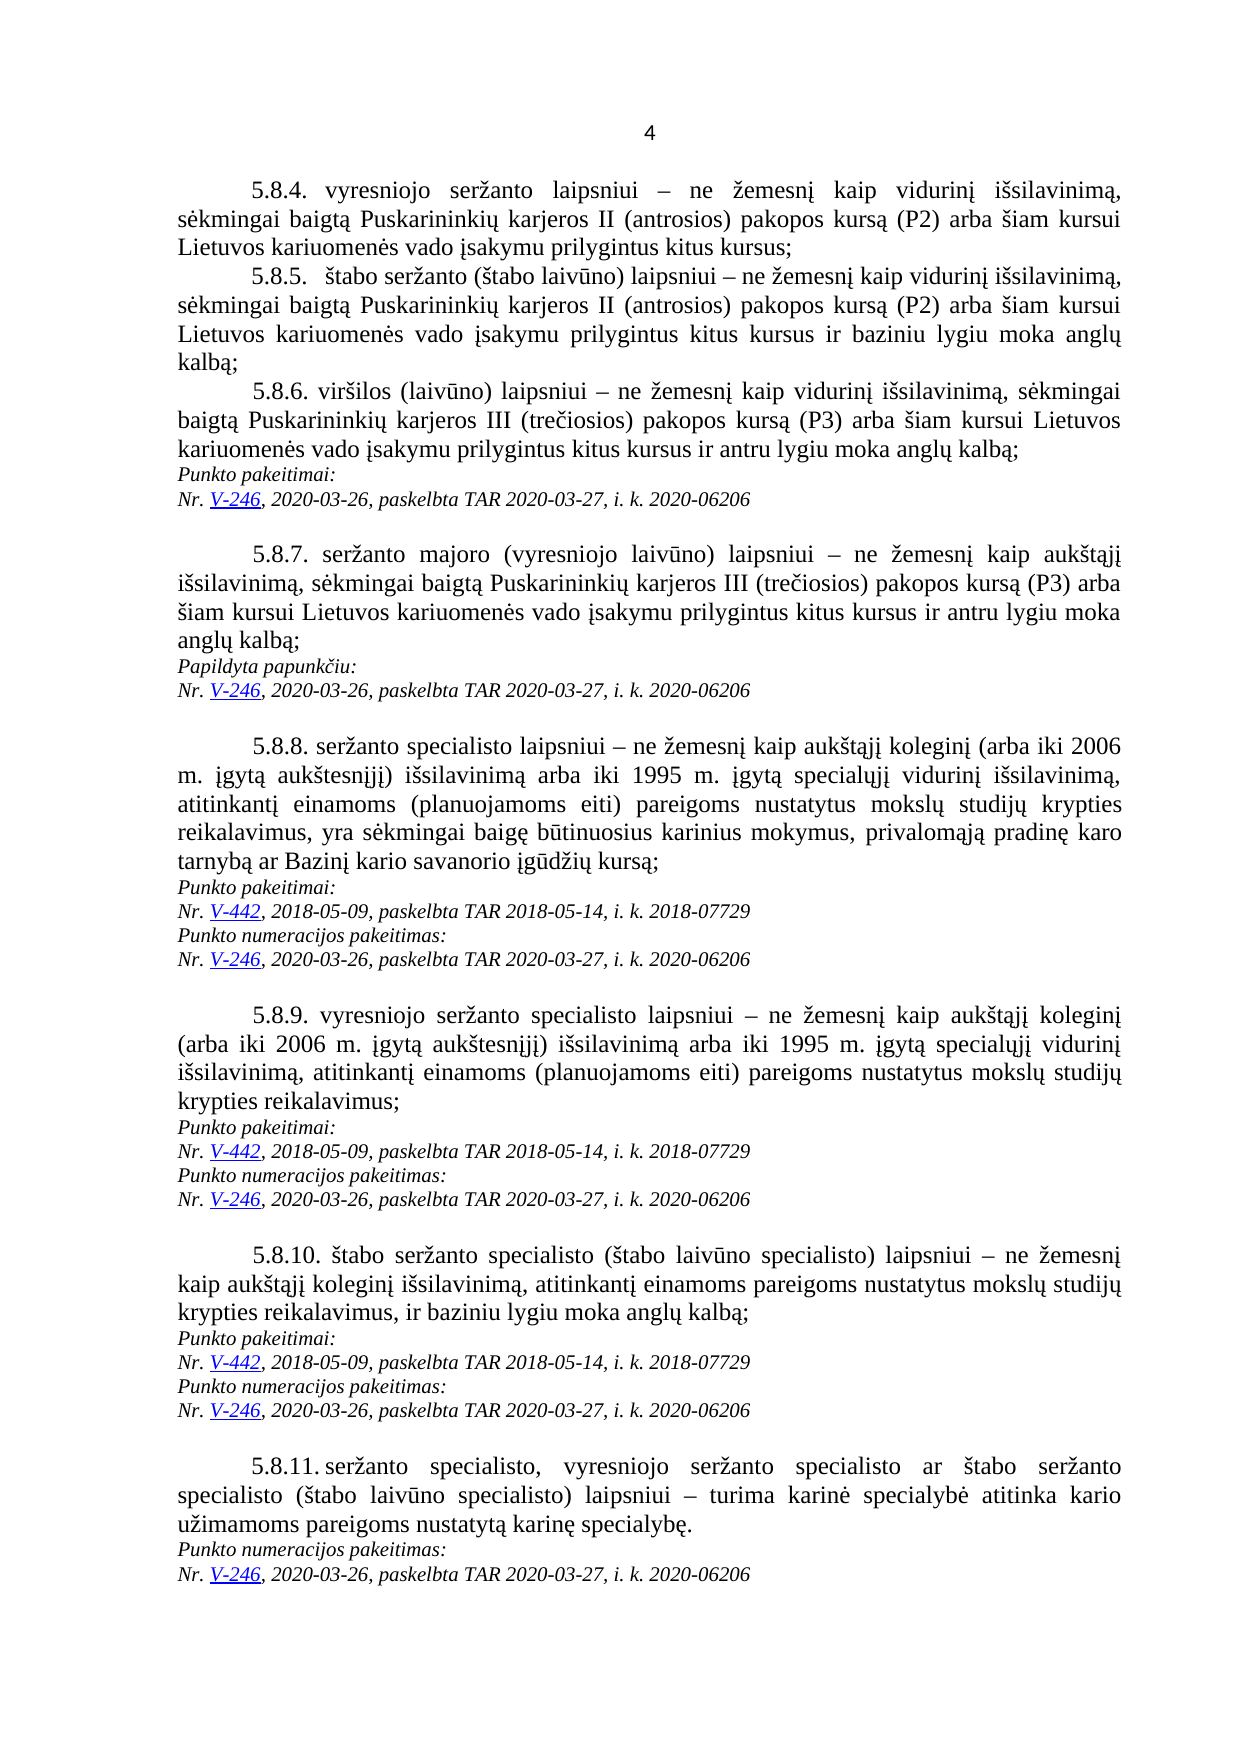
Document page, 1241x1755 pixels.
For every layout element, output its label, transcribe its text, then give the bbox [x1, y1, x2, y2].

text Punkto pakeitimai: [177, 1326, 1122, 1350]
text Punkto numeracijos pakeitimas: [177, 1374, 1122, 1398]
text Punkto pakeitimai: [177, 1115, 1122, 1139]
text Nr. V-246, 2020-03-26, paskelbta TAR 2020-03-27, i. k. 2020-06206 [177, 947, 1122, 971]
text Punkto pakeitimai: [177, 462, 1122, 486]
text Nr. V-246, 2020-03-26, paskelbta TAR 2020-03-27, i. k. 2020-06206 [177, 678, 1122, 702]
text 5.8.9. vyresniojo seržanto specialisto laipsniui – ne žemesnį kaip aukštąjį koleginį (arba iki 2006 m. įgytą aukštesnįjį) išsilavinimą arba iki 1995 m. įgytą specialųjį vidurinį išsilavinimą, atitinkantį einamoms (planuojamoms eiti) pareigoms nustatytus mokslų studijų krypties reikalavimus; [177, 1000, 1122, 1115]
text Nr. V-246, 2020-03-26, paskelbta TAR 2020-03-27, i. k. 2020-06206 [177, 1398, 1122, 1422]
text Punkto pakeitimai: [177, 875, 1122, 899]
text Papildyta papunkčiu: [177, 654, 1122, 678]
text 5.8.4. vyresniojo seržanto laipsniui – ne žemesnį kaip vidurinį išsilavinimą, sėkmingai baigtą Puskarininkių karjeros II (antrosios) pakopos kursą (P2) arba šiam kursui Lietuvos kariuomenės vado įsakymu prilygintus kitus kursus; [177, 175, 1122, 261]
text Nr. V-442, 2018-05-09, paskelbta TAR 2018-05-14, i. k. 2018-07729 [177, 1139, 1122, 1163]
text Punkto numeracijos pakeitimas: [177, 1163, 1122, 1187]
text Nr. V-442, 2018-05-09, paskelbta TAR 2018-05-14, i. k. 2018-07729 [177, 899, 1122, 923]
text 5.8.7. seržanto majoro (vyresniojo laivūno) laipsniui – ne žemesnį kaip aukštąjį išsilavinimą, sėkmingai baigtą Puskarininkių karjeros III (trečiosios) pakopos kursą (P3) arba šiam kursui Lietuvos kariuomenės vado įsakymu prilygintus kitus kursus ir antru lygiu moka anglų kalbą; [177, 539, 1122, 654]
text 5.8.10. štabo seržanto specialisto (štabo laivūno specialisto) laipsniui – ne žemesnį kaip aukštąjį koleginį išsilavinimą, atitinkantį einamoms pareigoms nustatytus mokslų studijų krypties reikalavimus, ir baziniu lygiu moka anglų kalbą; [177, 1240, 1122, 1326]
text Punkto numeracijos pakeitimas: [177, 923, 1122, 947]
text 5.8.5. štabo seržanto (štabo laivūno) laipsniui – ne žemesnį kaip vidurinį išsilavinimą, sėkmingai baigtą Puskarininkių karjeros II (antrosios) pakopos kursą (P2) arba šiam kursui Lietuvos kariuomenės vado įsakymu prilygintus kitus kursus ir baziniu lygiu moka anglų kalbą; [177, 261, 1122, 376]
text Nr. V-246, 2020-03-26, paskelbta TAR 2020-03-27, i. k. 2020-06206 [177, 1187, 1122, 1211]
text Nr. V-246, 2020-03-26, paskelbta TAR 2020-03-27, i. k. 2020-06206 [177, 486, 1122, 511]
text 5.8.11. seržanto specialisto, vyresniojo seržanto specialisto ar štabo seržanto specialisto (štabo laivūno specialisto) laipsniui – turima karinė specialybė atitinka kario užimamoms pareigoms nustatytą karinę specialybę. [177, 1451, 1122, 1537]
text Punkto numeracijos pakeitimas: [177, 1537, 1122, 1561]
text 5.8.6. viršilos (laivūno) laipsniui – ne žemesnį kaip vidurinį išsilavinimą, sėkmingai baigtą Puskarininkių karjeros III (trečiosios) pakopos kursą (P3) arba šiam kursui Lietuvos kariuomenės vado įsakymu prilygintus kitus kursus ir antru lygiu moka anglų kalbą; [177, 376, 1122, 462]
text 5.8.8. seržanto specialisto laipsniui – ne žemesnį kaip aukštąjį koleginį (arba iki 2006 m. įgytą aukštesnįjį) išsilavinimą arba iki 1995 m. įgytą specialųjį vidurinį išsilavinimą, atitinkantį einamoms (planuojamoms eiti) pareigoms nustatytus mokslų studijų krypties reikalavimus, yra sėkmingai baigę būtinuosius karinius mokymus, privalomąją pradinę karo tarnybą ar Bazinį kario savanorio įgūdžių kursą; [177, 731, 1122, 875]
text Nr. V-442, 2018-05-09, paskelbta TAR 2018-05-14, i. k. 2018-07729 [177, 1350, 1122, 1374]
text Nr. V-246, 2020-03-26, paskelbta TAR 2020-03-27, i. k. 2020-06206 [177, 1561, 1122, 1586]
